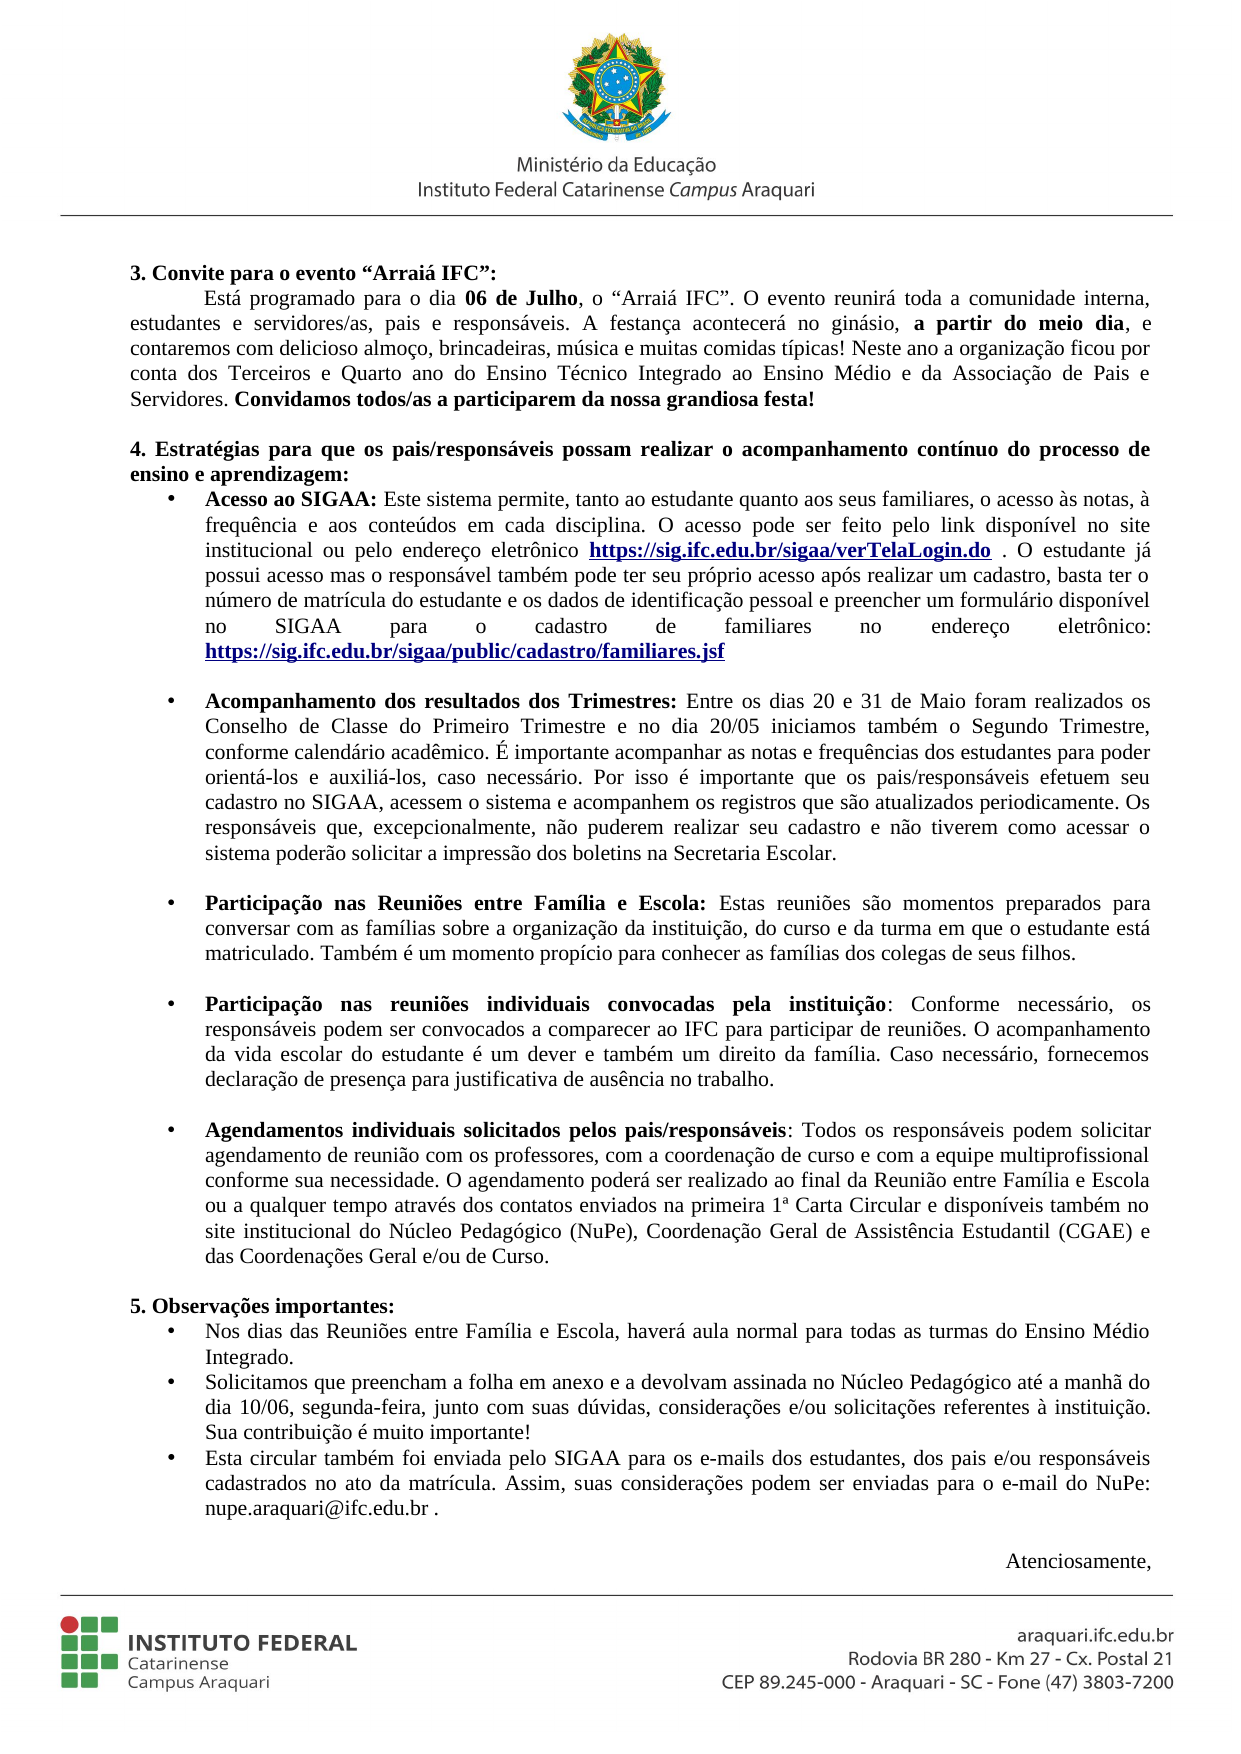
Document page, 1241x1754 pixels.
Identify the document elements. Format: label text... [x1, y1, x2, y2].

text 4. Estratégias para que os pais/responsáveis possam realizar o acompanhamento contínuo do processo de ensino e aprendizagem: [130, 436, 1152, 486]
text Atenciosamente, [130, 1548, 1152, 1573]
picture [1, 1, 1232, 221]
list Nos dias das Reuniões entre Família e Escola, haverá aula normal para todas as turmas do Ensino Médio Integrado. [167, 1318, 1152, 1369]
list Acesso ao SIGAA: Este sistema permite, tanto ao estudante quanto aos seus familiares, o acesso às notas, à frequência e aos conteúdos em cada disciplina. O acesso pode ser feito pelo link disponível no site institucional ou pelo endereço eletrônico https://sig.ifc.edu.br/sigaa/verTelaLogin.do . O estudante já possui acesso mas o responsável também pode ter seu próprio acesso após realizar um cadastro, basta ter o número de matrícula do estudante e os dados de identificação pessoal e preencher um formulário disponível no SIGAA para o cadastro de familiares no endereço eletrônico: https://sig.ifc.edu.br/sigaa/public/cadastro/familiares.jsf [167, 486, 1152, 663]
list Participação nas Reuniões entre Família e Escola: Estas reuniões são momentos preparados para conversar com as famílias sobre a organização da instituição, do curso e da turma em que o estudante está matriculado. Também é um momento propício para conhecer as famílias dos colegas de seus filhos. [167, 890, 1152, 966]
text 5. Observações importantes: [130, 1293, 1152, 1318]
list Agendamentos individuais solicitados pelos pais/responsáveis: Todos os responsáveis podem solicitar agendamento de reunião com os professores, com a coordenação de curso e com a equipe multiprofissional conforme sua necessidade. O agendamento poderá ser realizado ao final da Reunião entre Família e Escola ou a qualquer tempo através dos contatos enviados na primeira 1ª Carta Circular e disponíveis também no site institucional do Núcleo Pedagógico (NuPe), Coordenação Geral de Assistência Estudantil (CGAE) e das Coordenações Geral e/ou de Curso. [167, 1117, 1152, 1268]
list Acompanhamento dos resultados dos Trimestres: Entre os dias 20 e 31 de Maio foram realizados os Conselho de Classe do Primeiro Trimestre e no dia 20/05 iniciamos também o Segundo Trimestre, conforme calendário acadêmico. É importante acompanhar as notas e frequências dos estudantes para poder orientá-los e auxiliá-los, caso necessário. Por isso é importante que os pais/responsáveis efetuem seu cadastro no SIGAA, acessem o sistema e acompanhem os registros que são atualizados periodicamente. Os responsáveis que, excepcionalmente, não puderem realizar seu cadastro e não tiverem como acessar o sistema poderão solicitar a impressão dos boletins na Secretaria Escolar. [167, 688, 1152, 865]
picture [1, 1588, 1232, 1732]
list Participação nas reuniões individuais convocadas pela instituição: Conforme necessário, os responsáveis podem ser convocados a comparecer ao IFC para participar de reuniões. O acompanhamento da vida escolar do estudante é um dever e também um direito da família. Caso necessário, fornecemos declaração de presença para justificativa de ausência no trabalho. [167, 991, 1152, 1092]
list Esta circular também foi enviada pelo SIGAA para os e-mails dos estudantes, dos pais e/ou responsáveis cadastrados no ato da matrícula. Assim, suas considerações podem ser enviadas para o e-mail do NuPe: nupe.araquari@ifc.edu.br . [167, 1444, 1152, 1520]
list Solicitamos que preencham a folha em anexo e a devolvam assinada no Núcleo Pedagógico até a manhã do dia 10/06, segunda-feira, junto com suas dúvidas, considerações e/ou solicitações referentes à instituição. Sua contribuição é muito importante! [167, 1369, 1152, 1444]
text 3. Convite para o evento “Arraiá IFC”: [130, 259, 1152, 285]
text Está programado para o dia 06 de Julho, o “Arraiá IFC”. O evento reunirá toda a comunidade interna, estudantes e servidores/as, pais e responsáveis. A festança acontecerá no ginásio, a partir do meio dia, e contaremos com delicioso almoço, brincadeiras, música e muitas comidas típicas! Neste ano a organização ficou por conta dos Terceiros e Quarto ano do Ensino Técnico Integrado ao Ensino Médio e da Associação de Pais e Servidores. Convidamos todos/as a participarem da nossa grandiosa festa! [130, 285, 1152, 411]
